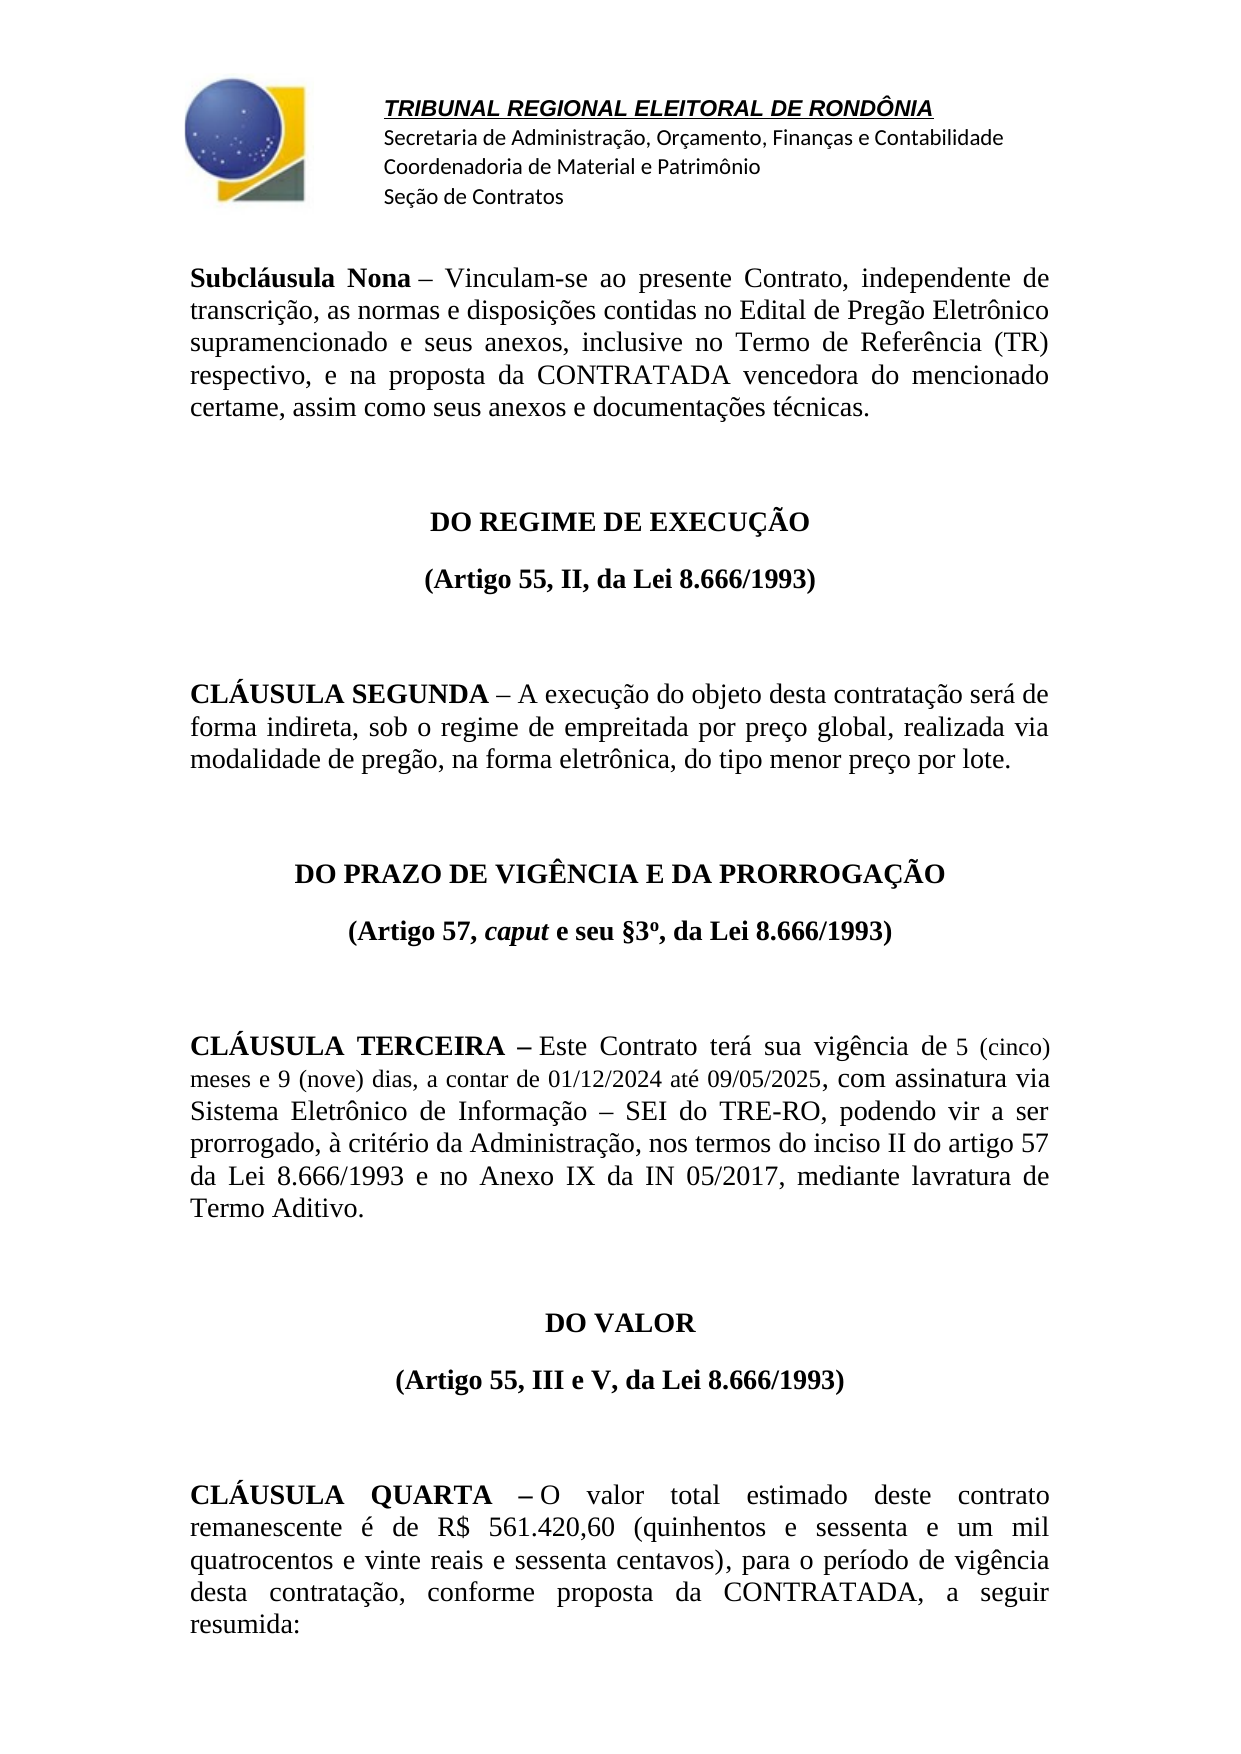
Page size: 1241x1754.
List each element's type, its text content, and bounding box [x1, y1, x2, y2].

text DO PRAZO DE VIGÊNCIA E DA PRORROGAÇÃO [190, 857, 1051, 889]
text Subcláusula Nona – Vinculam-se ao presente Contrato, independente de transcrição, as normas e disposições contidas no Edital de Pregão Eletrônico supramencionado e seus anexos, inclusive no Termo de Referência (TR) respectivo, e na proposta da CONTRATADA vencedora do mencionado certame, assim como seus anexos e documentações técnicas. [190, 261, 1051, 423]
text DO VALOR [190, 1306, 1051, 1338]
text CLÁUSULA SEGUNDA – A execução do objeto desta contratação será de forma indireta, sob o regime de empreitada por preço global, realizada via modalidade de pregão, na forma eletrônica, do tipo menor preço por lote. [190, 677, 1051, 774]
text (Artigo 57, caput e seu §3o, da Lei 8.666/1993) [190, 914, 1051, 947]
text CLÁUSULA QUARTA – O valor total estimado deste contrato remanescente é de R$ 561.420,60 (quinhentos e sessenta e um mil quatrocentos e vinte reais e sessenta centavos)​, para o período de vigência desta contratação, conforme proposta da CONTRATADA, a seguir resumida: [190, 1478, 1051, 1640]
text CLÁUSULA TERCEIRA – Este Contrato terá sua vigência de 5 (cinco) meses e 9 (nove) dias, a contar de 01/12/2024 até 09/05/2025, com assinatura via Sistema Eletrônico de Informação – SEI do TRE-RO, podendo vir a ser prorrogado, à critério da Administração, nos termos do inciso II do artigo 57 da Lei 8.666/1993 e no Anexo IX da IN 05/2017, mediante lavratura de Termo Aditivo. [190, 1029, 1051, 1223]
text (Artigo 55, III e V, da Lei 8.666/1993) [190, 1363, 1051, 1396]
text (Artigo 55, II, da Lei 8.666/1993) [190, 562, 1051, 595]
text DO REGIME DE EXECUÇÃO [190, 505, 1051, 537]
